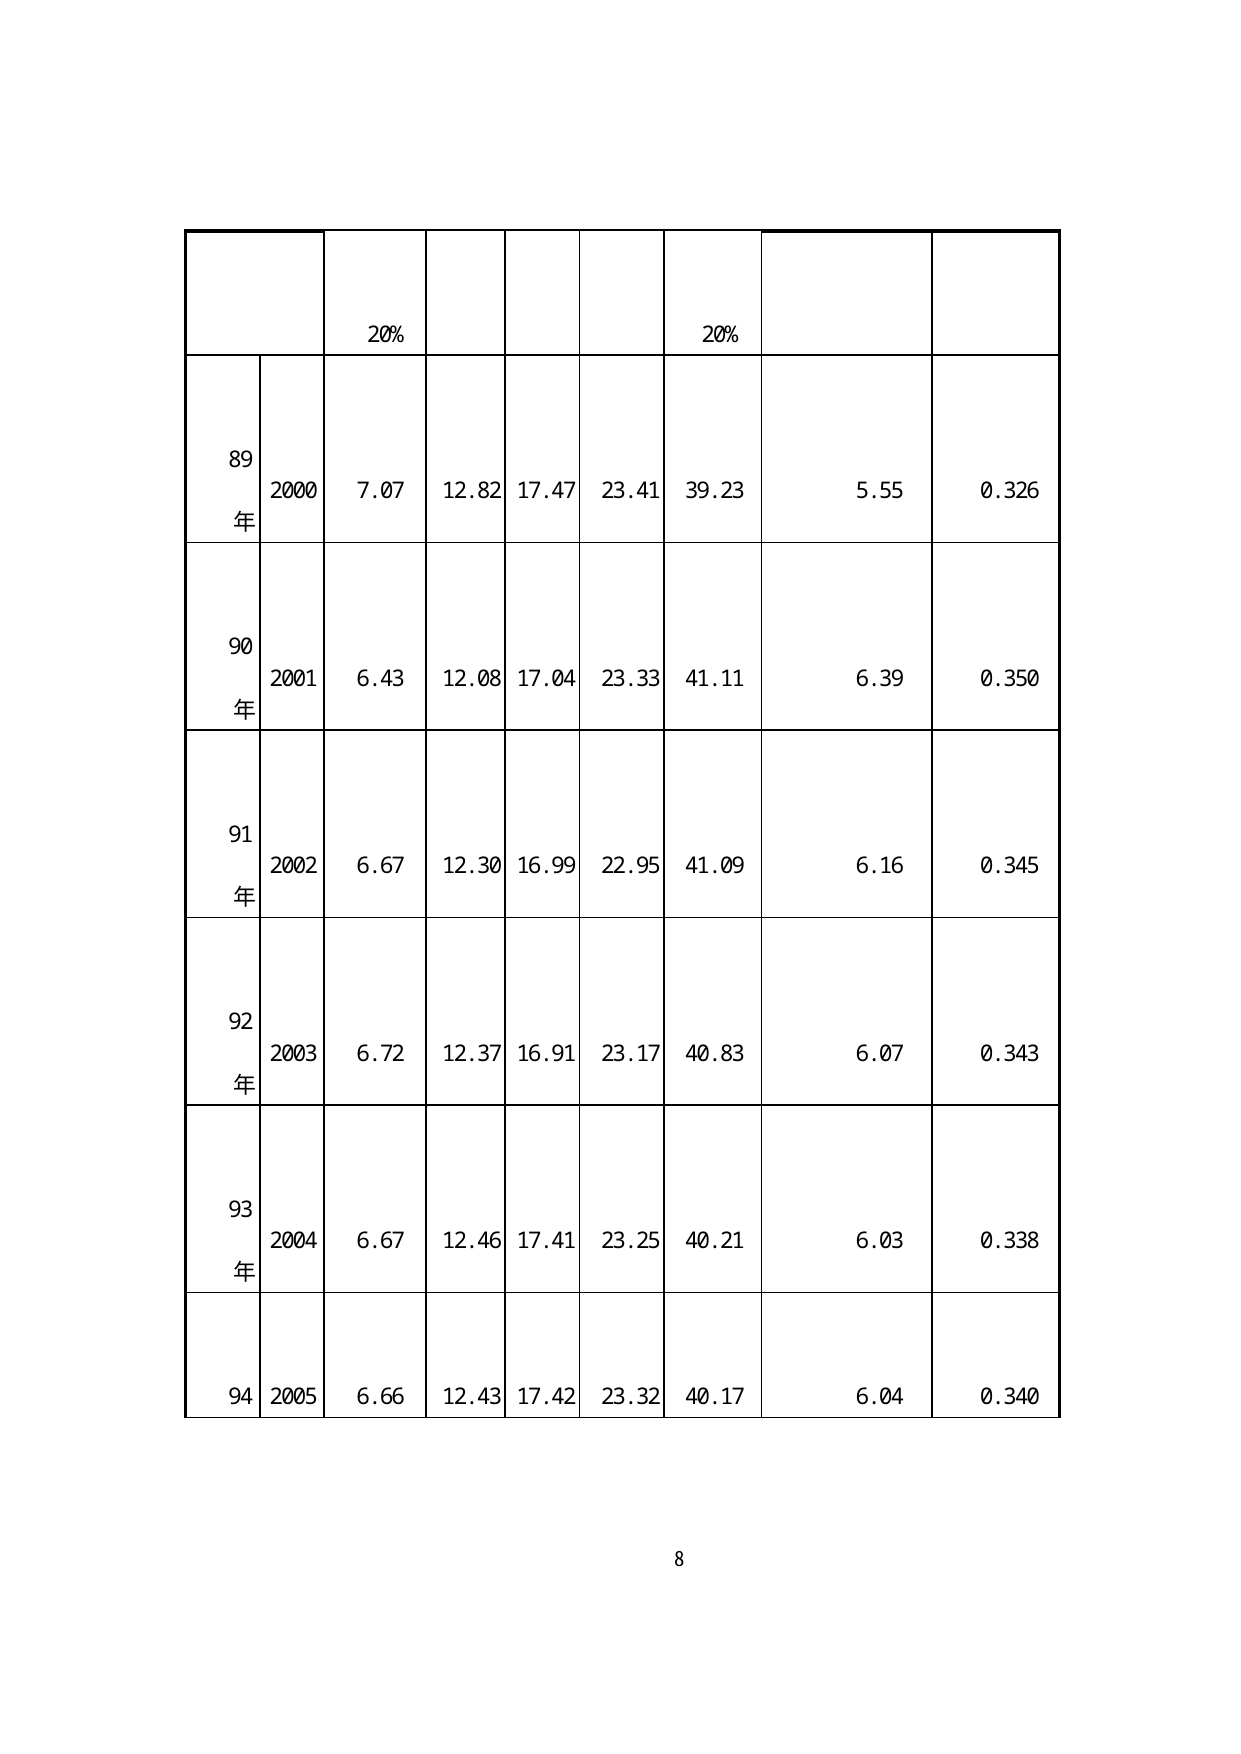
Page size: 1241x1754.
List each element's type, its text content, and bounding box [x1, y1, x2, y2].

table_cell 17.04 [506, 543, 579, 729]
table_cell 6.07 [762, 918, 931, 1104]
table_cell [580, 231, 663, 354]
table_cell 6.67 [325, 1106, 425, 1292]
table_cell 6.43 [325, 543, 425, 729]
table_cell 6.03 [762, 1106, 931, 1292]
table_cell 0.345 [933, 731, 1058, 917]
table_cell 12.37 [427, 918, 504, 1104]
table_cell 0.350 [933, 543, 1058, 729]
table_cell 40.21 [665, 1106, 761, 1292]
table_cell 23.41 [580, 356, 663, 542]
table_cell 20% [325, 231, 425, 354]
table_cell 41.09 [665, 731, 761, 917]
table_cell 6.66 [325, 1293, 425, 1417]
table_cell 5.55 [762, 356, 931, 542]
table_cell 23.25 [580, 1106, 663, 1292]
table_cell 6.67 [325, 731, 425, 917]
table_cell 2001 [261, 543, 323, 729]
table_cell 12.82 [427, 356, 504, 542]
table_cell 40.83 [665, 918, 761, 1104]
table_cell 16.99 [506, 731, 579, 917]
table_header [187, 233, 323, 354]
table_cell 6.39 [762, 543, 931, 729]
table_cell 23.17 [580, 918, 663, 1104]
table_cell 17.47 [506, 356, 579, 542]
table_cell 0.340 [933, 1293, 1058, 1417]
table_cell 23.33 [580, 543, 663, 729]
table_cell 6.16 [762, 731, 931, 917]
table_cell 41.11 [665, 543, 761, 729]
table_cell [427, 231, 504, 354]
table_cell 39.23 [665, 356, 761, 542]
table_cell 23.32 [580, 1293, 663, 1417]
table_cell 7.07 [325, 356, 425, 542]
table_cell 93年 [187, 1106, 259, 1292]
table_header [933, 233, 1058, 354]
table_cell 0.338 [933, 1106, 1058, 1292]
table_cell 2000 [261, 356, 323, 542]
table_cell 20% [665, 231, 761, 354]
table_cell 2004 [261, 1106, 323, 1292]
table_cell 12.43 [427, 1293, 504, 1417]
table_cell 92年 [187, 918, 259, 1104]
table_cell 94 [187, 1293, 259, 1417]
table_cell 17.41 [506, 1106, 579, 1292]
table_header [762, 233, 931, 354]
table_cell 91年 [187, 731, 259, 917]
table_cell 0.326 [933, 356, 1058, 542]
table_cell 90年 [187, 543, 259, 729]
table_cell 2002 [261, 731, 323, 917]
table_cell 12.08 [427, 543, 504, 729]
table_cell 12.30 [427, 731, 504, 917]
table_cell 6.04 [762, 1293, 931, 1417]
table_cell 40.17 [665, 1293, 761, 1417]
table_cell 89年 [187, 356, 259, 542]
table_cell 2005 [261, 1293, 323, 1417]
table_cell [506, 231, 579, 354]
table_cell 0.343 [933, 918, 1058, 1104]
table_cell 17.42 [506, 1293, 579, 1417]
table_cell 22.95 [580, 731, 663, 917]
table_cell 2003 [261, 918, 323, 1104]
table_cell 6.72 [325, 918, 425, 1104]
table_cell 12.46 [427, 1106, 504, 1292]
table_cell 16.91 [506, 918, 579, 1104]
